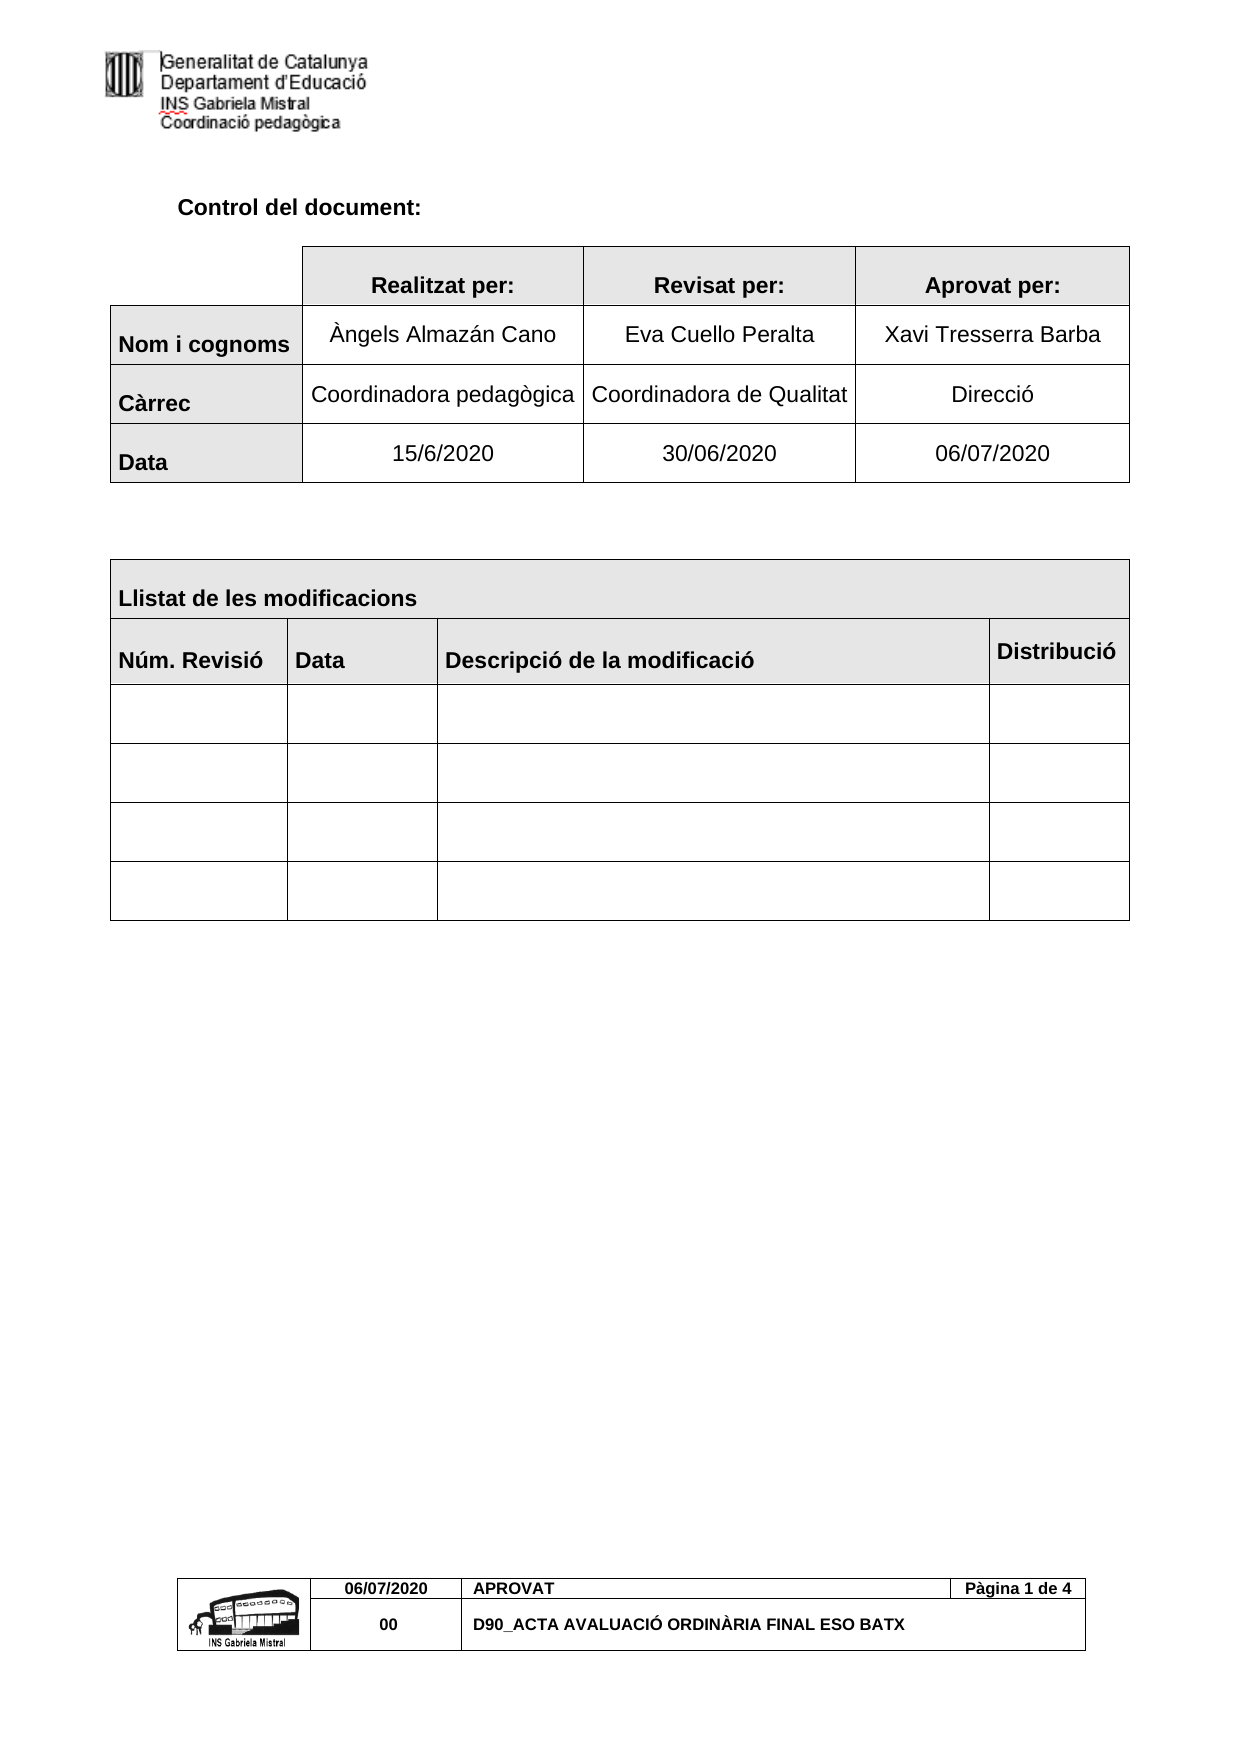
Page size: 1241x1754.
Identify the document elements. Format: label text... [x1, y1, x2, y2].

table_cell Coordinadora pedagògica [303, 365, 583, 423]
table_cell [438, 744, 989, 802]
table_cell [990, 862, 1129, 920]
table_header Aprovat per: [856, 247, 1129, 304]
table_cell [288, 744, 437, 802]
table_cell [990, 744, 1129, 802]
table_header Revisat per: [584, 247, 855, 304]
table_cell [438, 803, 989, 861]
table_cell [990, 803, 1129, 861]
table_cell Càrrec [111, 365, 302, 423]
table_cell [111, 862, 287, 920]
table_cell [288, 803, 437, 861]
table_cell 30/06/2020 [584, 424, 855, 482]
table_cell Direcció [856, 365, 1129, 423]
table_cell Núm. Revisió [111, 619, 287, 683]
table_header Llistat de les modificacions [111, 560, 1129, 618]
table_cell [438, 862, 989, 920]
table_cell 15/6/2020 [303, 424, 583, 482]
table_header Realitzat per: [303, 247, 583, 304]
picture [95, 50, 386, 146]
table_cell Nom i cognoms [111, 306, 302, 364]
table_cell [111, 685, 287, 742]
table_header [111, 246, 302, 304]
table_cell Data [111, 424, 302, 482]
picture [188, 1578, 300, 1651]
table_cell Distribució [990, 619, 1129, 683]
table_cell [990, 685, 1129, 742]
table_cell 06/07/2020 [856, 424, 1129, 482]
table_cell [438, 685, 989, 742]
table_cell Descripció de la modificació [438, 619, 989, 683]
text Control del document: [177, 194, 1063, 221]
table_cell [288, 685, 437, 742]
table_cell Eva Cuello Peralta [584, 306, 855, 364]
table_cell [111, 744, 287, 802]
table_cell Xavi Tresserra Barba [856, 306, 1129, 364]
table_cell [111, 803, 287, 861]
table_cell Coordinadora de Qualitat [584, 365, 855, 423]
table_cell Data [288, 619, 437, 683]
table_cell [288, 862, 437, 920]
table_cell Àngels Almazán Cano [303, 306, 583, 364]
